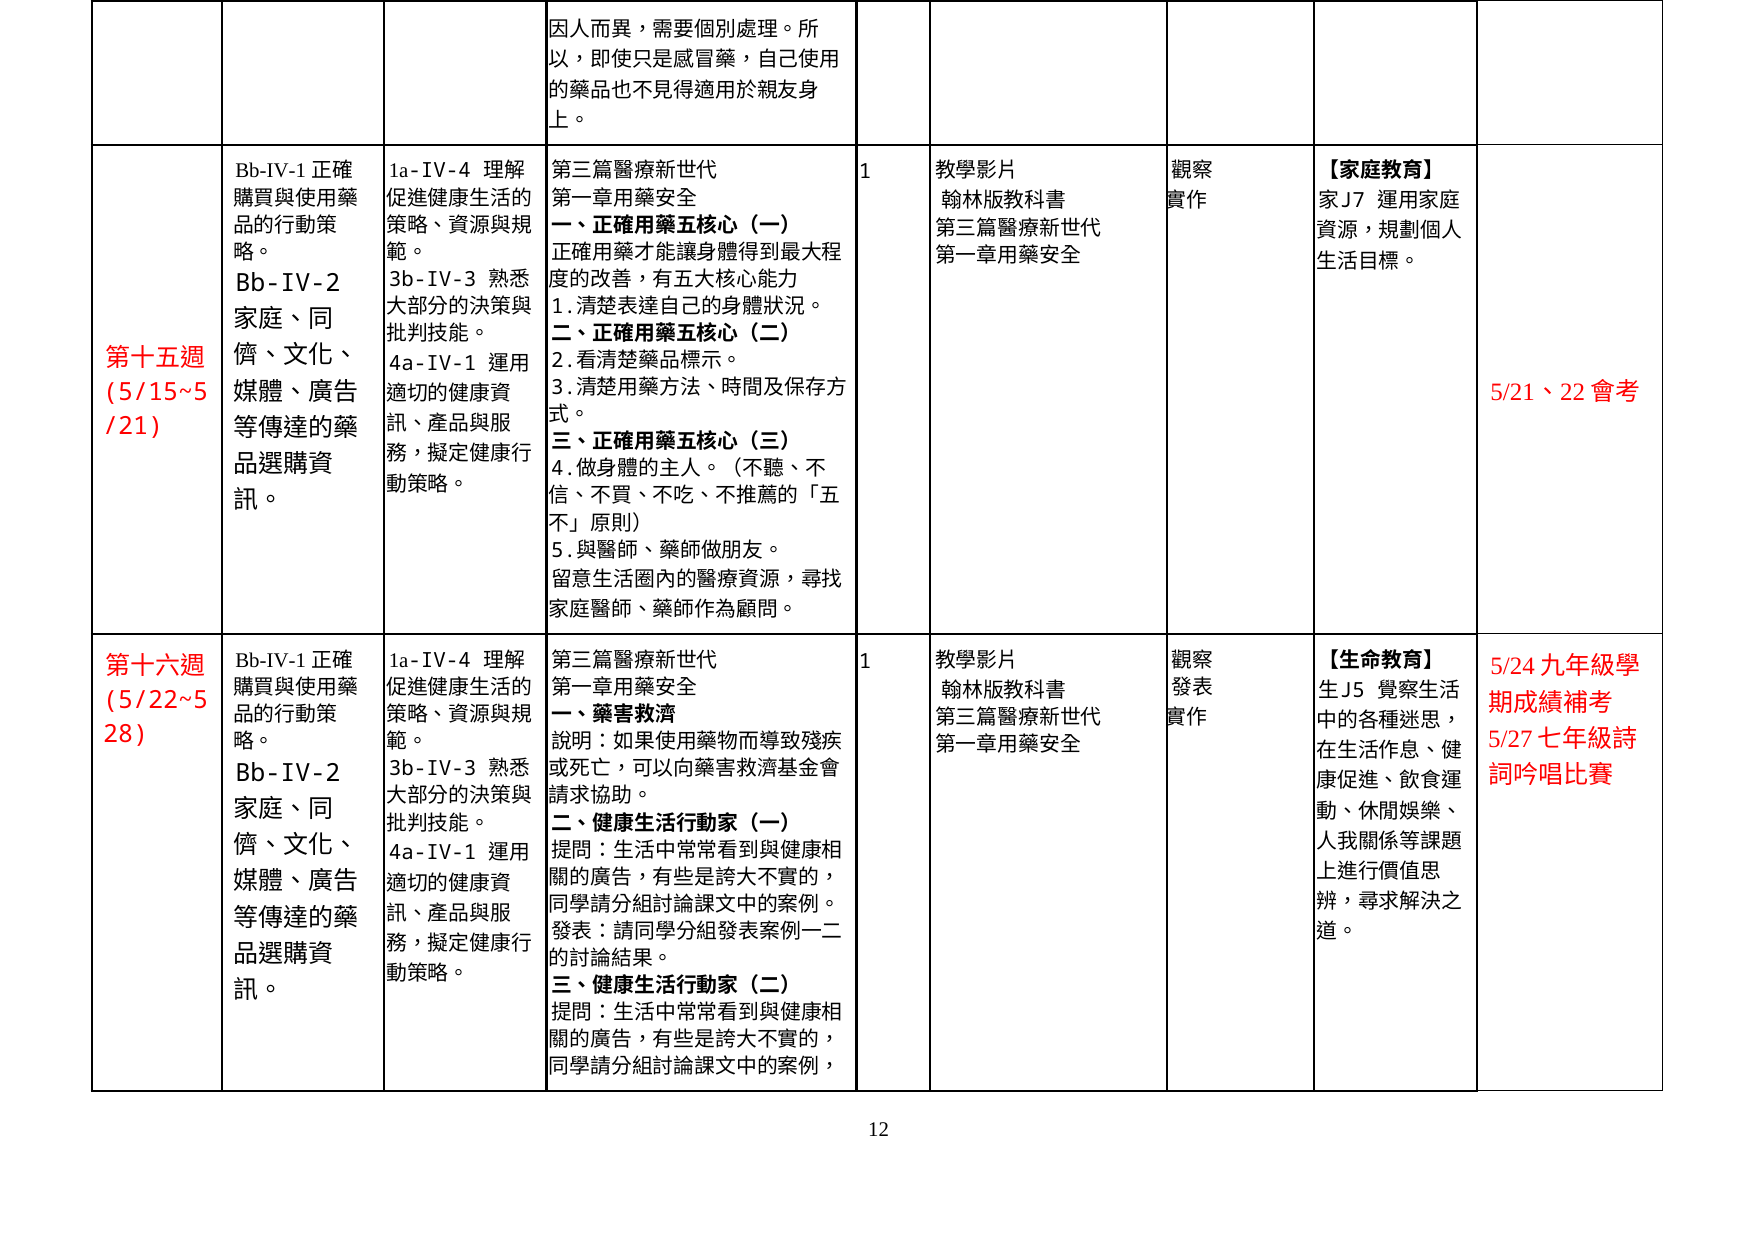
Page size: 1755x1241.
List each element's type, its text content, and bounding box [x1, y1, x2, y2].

table_cell [1315, 2, 1476, 144]
table_cell [931, 2, 1166, 144]
table_cell [93, 2, 221, 144]
table_cell 1a-IV-4 理解促進健康生活的策略、資源與規範。 3b-IV-3 熟悉大部分的決策與批判技能。 4a-IV-1 運用適切的健康資訊、產品與服務，擬定健康行動策略。 [385, 635, 545, 1089]
table_cell 教學影片 翰林版教科書 第三篇醫療新世代 第一章用藥安全 [931, 635, 1166, 1089]
table_cell 第三篇醫療新世代 第一章用藥安全 一、藥害救濟 說明：如果使用藥物而導致殘疾或死亡，可以向藥害救濟基金會請求協助。 二、健康生活行動家（一） 提問：生活中常常看到與健康相關的廣告，有些是誇大不實的，同學請分組討論課文中的案例。 發表：請同學分組發表案例一二的討論結果。 三、健康生活行動家（二） 提問：生活中常常看到與健康相關的廣告，有些是誇大不實的，同學請分組討論課文中的案例， [548, 635, 855, 1089]
table_cell 因人而異，需要個別處理。所以，即使只是感冒藥，自己使用的藥品也不見得適用於親友身上。 [548, 2, 855, 144]
table_cell 【生命教育】 生J5 覺察生活中的各種迷思，在生活作息、健康促進、飲食運動、休閒娛樂、人我關係等課題上進行價值思辨，尋求解決之道。 [1315, 635, 1476, 1089]
table_cell 觀察 發表 實作 [1168, 635, 1313, 1089]
table_cell 觀察 實作 [1168, 146, 1313, 633]
table_cell 教學影片 翰林版教科書 第三篇醫療新世代 第一章用藥安全 [931, 146, 1166, 633]
table_cell Bb-IV-1 正確購買與使用藥品的行動策略。 Bb-IV-2 家庭、同儕、文化、媒體、廣告等傳達的藥品選購資訊。 [223, 146, 383, 633]
table_cell 5/21、22會考 [1478, 145, 1662, 633]
table_cell 1 [858, 635, 929, 1089]
table_cell 【家庭教育】 家J7 運用家庭資源，規劃個人生活目標。 [1315, 146, 1476, 633]
table_cell [1478, 1, 1662, 144]
table_cell 第十五週(5/15~5/21) [93, 146, 221, 633]
table_cell 第十六週(5/22~528) [93, 635, 221, 1089]
table_cell 1 [858, 146, 929, 633]
table_cell [1168, 2, 1313, 144]
table_cell 第三篇醫療新世代 第一章用藥安全 一、正確用藥五核心（一） 正確用藥才能讓身體得到最大程度的改善，有五大核心能力 1.清楚表達自己的身體狀況。 二、正確用藥五核心（二） 2.看清楚藥品標示。 3.清楚用藥方法、時間及保存方式。 三、正確用藥五核心（三） 4.做身體的主人。（不聽、不信、不買、不吃、不推薦的「五不」原則） 5.與醫師、藥師做朋友。 留意生活圈內的醫療資源，尋找家庭醫師、藥師作為顧問。 [548, 146, 855, 633]
table_cell [858, 2, 929, 144]
table_cell [223, 2, 383, 144]
table_cell Bb-IV-1 正確購買與使用藥品的行動策略。 Bb-IV-2 家庭、同儕、文化、媒體、廣告等傳達的藥品選購資訊。 [223, 635, 383, 1089]
table_cell 5/24九年級學期成績補考 5/27七年級詩詞吟唱比賽 [1478, 634, 1662, 1089]
table_cell 1a-IV-4 理解促進健康生活的策略、資源與規範。 3b-IV-3 熟悉大部分的決策與批判技能。 4a-IV-1 運用適切的健康資訊、產品與服務，擬定健康行動策略。 [385, 146, 545, 633]
table_cell [385, 2, 545, 144]
